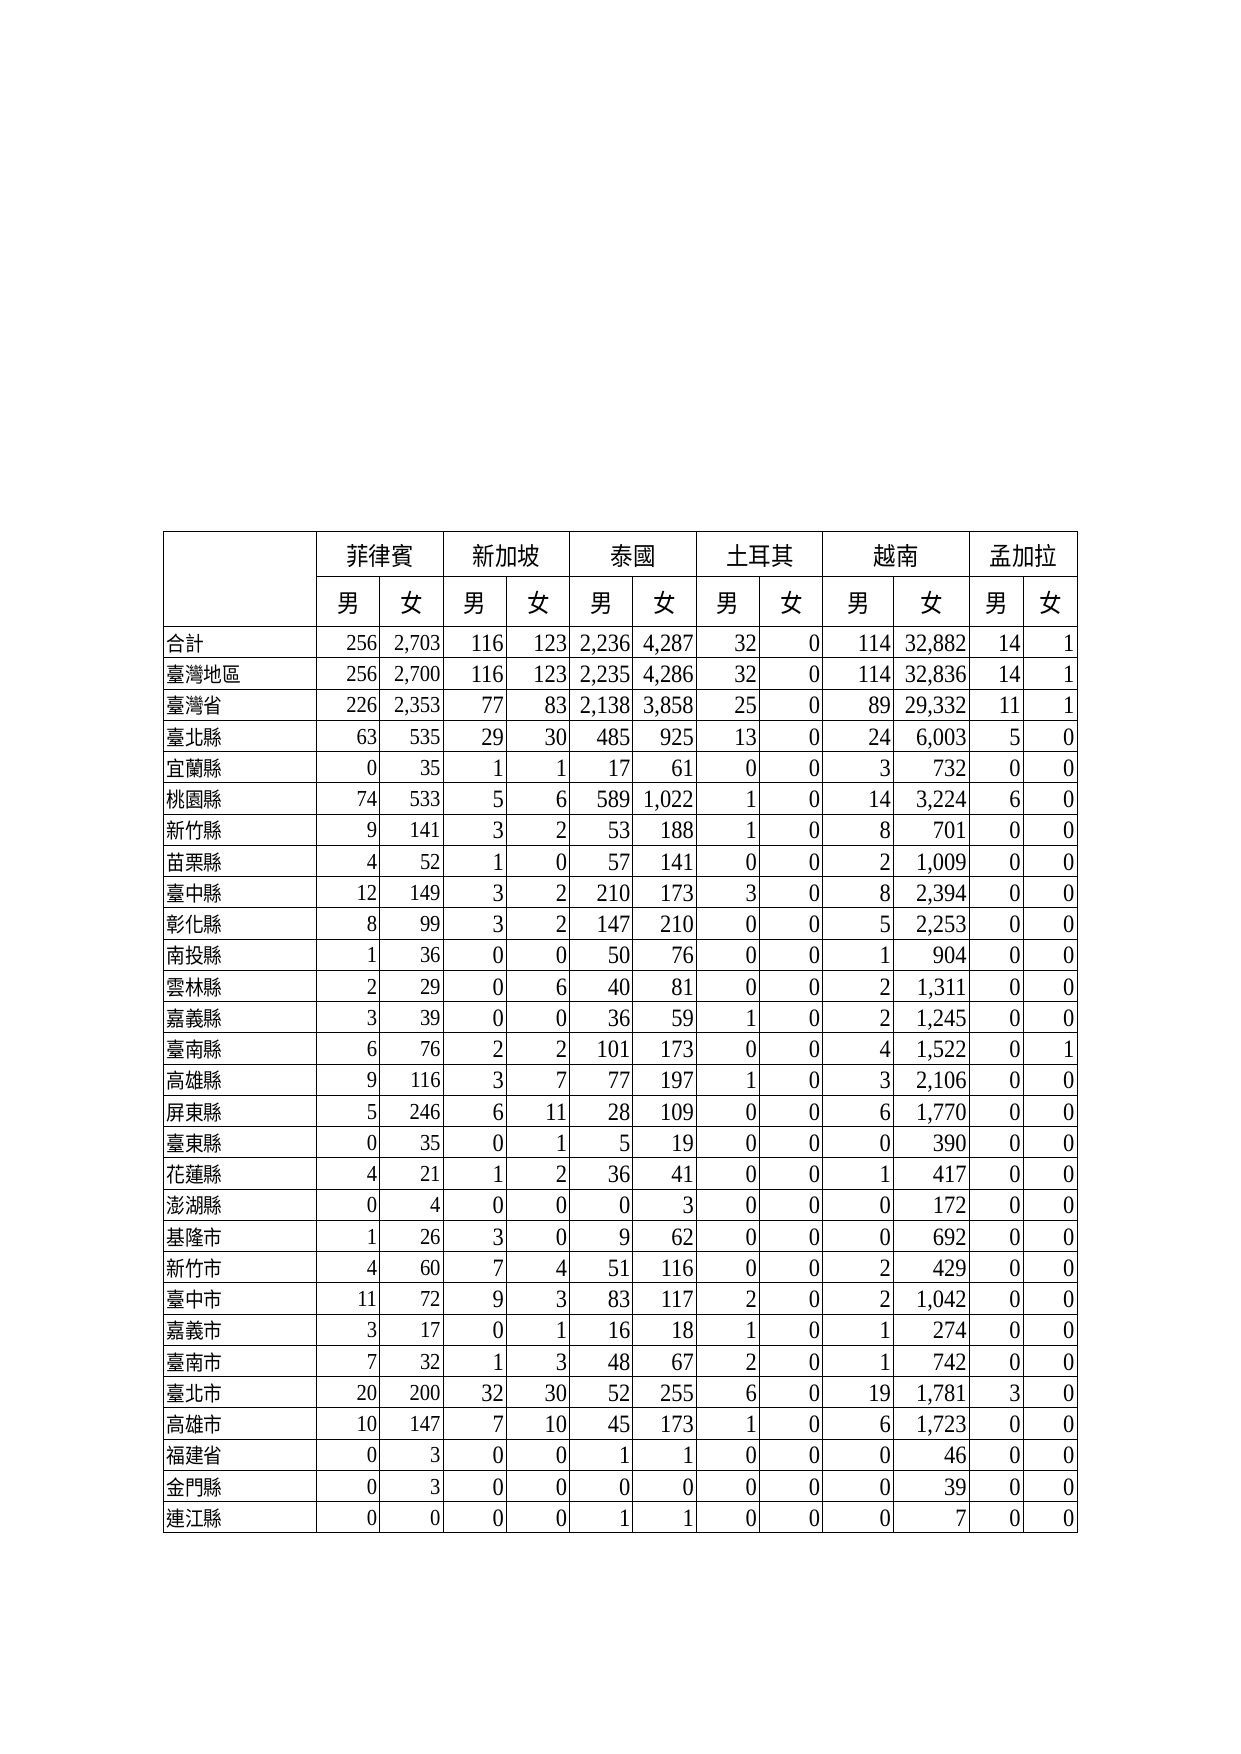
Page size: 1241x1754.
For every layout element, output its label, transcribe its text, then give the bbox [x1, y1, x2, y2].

table_cell 904 [894, 940, 969, 970]
table_cell 46 [894, 1440, 969, 1470]
table_cell 高雄縣 [164, 1065, 316, 1095]
table_cell 0 [1024, 1096, 1077, 1126]
table_cell 0 [1024, 877, 1077, 907]
table_cell 0 [570, 1190, 632, 1220]
table_cell 1 [507, 752, 569, 782]
table_cell 0 [760, 627, 822, 657]
table_cell 2 [823, 1283, 893, 1313]
table_cell 109 [633, 1096, 696, 1126]
table_cell 0 [317, 1440, 379, 1470]
table_cell 692 [894, 1221, 969, 1251]
table_cell 2,235 [570, 658, 632, 688]
table_cell 3 [823, 1065, 893, 1095]
table_cell 1 [823, 1158, 893, 1188]
table_cell 0 [760, 1315, 822, 1345]
table_cell 6 [507, 783, 569, 813]
table_cell 0 [823, 1440, 893, 1470]
table_cell 合計 [164, 627, 316, 657]
table_cell 45 [570, 1408, 632, 1438]
table_cell 0 [760, 971, 822, 1001]
table_cell 39 [894, 1471, 969, 1501]
table_cell 0 [1024, 1283, 1077, 1313]
table_cell 17 [570, 752, 632, 782]
table_cell 7 [317, 1346, 379, 1376]
table_cell 0 [1024, 752, 1077, 782]
table_cell 0 [760, 908, 822, 938]
table_cell 36 [570, 1002, 632, 1032]
table_cell 0 [823, 1127, 893, 1157]
table_cell 26 [380, 1221, 443, 1251]
table_cell 32,882 [894, 627, 969, 657]
table_cell 1 [697, 1408, 759, 1438]
table_cell 1 [633, 1440, 696, 1470]
table_cell 19 [823, 1377, 893, 1407]
table_header 新加坡 [444, 532, 569, 576]
table_cell 149 [380, 877, 443, 907]
table_cell 81 [633, 971, 696, 1001]
table_cell 8 [823, 815, 893, 845]
table_cell 210 [570, 877, 632, 907]
table_cell 1 [317, 1221, 379, 1251]
table_cell 南投縣 [164, 940, 316, 970]
table_cell 0 [970, 1408, 1023, 1438]
table_cell 1 [444, 846, 506, 876]
table_cell 1 [444, 752, 506, 782]
table_cell 0 [444, 971, 506, 1001]
table_cell 0 [697, 1471, 759, 1501]
table_cell 3 [380, 1440, 443, 1470]
table_cell 新竹縣 [164, 815, 316, 845]
table_cell 0 [1024, 1065, 1077, 1095]
table_cell 0 [1024, 1127, 1077, 1157]
table_cell 117 [633, 1283, 696, 1313]
table_cell 1,009 [894, 846, 969, 876]
table_cell 金門縣 [164, 1471, 316, 1501]
table_cell 0 [507, 940, 569, 970]
table_cell 535 [380, 721, 443, 751]
table_cell 1 [697, 1315, 759, 1345]
table_cell 210 [633, 908, 696, 938]
table_cell 0 [970, 1440, 1023, 1470]
table_cell 30 [507, 1377, 569, 1407]
table_cell 0 [697, 1096, 759, 1126]
table_cell 0 [1024, 908, 1077, 938]
table_cell 男 [444, 577, 506, 626]
table_cell 雲林縣 [164, 971, 316, 1001]
table_cell 77 [570, 1065, 632, 1095]
table_cell 0 [760, 1190, 822, 1220]
table_header [164, 532, 316, 626]
table_cell 3 [317, 1002, 379, 1032]
table_cell 52 [570, 1377, 632, 1407]
table_cell 7 [444, 1408, 506, 1438]
table_cell 臺中市 [164, 1283, 316, 1313]
table_cell 925 [633, 721, 696, 751]
table_cell 226 [317, 690, 379, 720]
table_cell 0 [760, 1158, 822, 1188]
table_cell 基隆市 [164, 1221, 316, 1251]
table_cell 臺北市 [164, 1377, 316, 1407]
table_header 土耳其 [697, 532, 822, 576]
table_cell 62 [633, 1221, 696, 1251]
table_cell 2,106 [894, 1065, 969, 1095]
table_cell 25 [697, 690, 759, 720]
table_cell 0 [760, 815, 822, 845]
table_cell 0 [697, 971, 759, 1001]
table_cell 男 [570, 577, 632, 626]
table_cell 4,287 [633, 627, 696, 657]
table_cell 0 [444, 1002, 506, 1032]
table_cell 0 [697, 1158, 759, 1188]
table_cell 0 [760, 752, 822, 782]
table_cell 嘉義縣 [164, 1002, 316, 1032]
table_cell 141 [380, 815, 443, 845]
table_cell 732 [894, 752, 969, 782]
table_cell 0 [507, 1471, 569, 1501]
table_cell 101 [570, 1033, 632, 1063]
table_cell 53 [570, 815, 632, 845]
table_cell 女 [1024, 577, 1077, 626]
table_cell 76 [633, 940, 696, 970]
table_cell 6 [317, 1033, 379, 1063]
table_cell 3 [507, 1283, 569, 1313]
table_cell 0 [1024, 846, 1077, 876]
table_cell 0 [970, 1033, 1023, 1063]
table_cell 0 [697, 1127, 759, 1157]
table_cell 0 [760, 1065, 822, 1095]
table_cell 2 [507, 877, 569, 907]
table_cell 2,138 [570, 690, 632, 720]
table_cell 0 [970, 971, 1023, 1001]
table_cell 1,042 [894, 1283, 969, 1313]
table_cell 0 [970, 1471, 1023, 1501]
table_cell 0 [697, 1252, 759, 1282]
table_cell 0 [317, 1471, 379, 1501]
table_cell 0 [823, 1190, 893, 1220]
table_cell 0 [317, 1190, 379, 1220]
table_cell 0 [760, 690, 822, 720]
table_cell 147 [570, 908, 632, 938]
table_cell 123 [507, 658, 569, 688]
table_cell 83 [570, 1283, 632, 1313]
table_cell 0 [970, 1127, 1023, 1157]
table_cell 0 [970, 877, 1023, 907]
table_cell 0 [507, 1002, 569, 1032]
table_cell 1,022 [633, 783, 696, 813]
table_cell 61 [633, 752, 696, 782]
table_cell 4 [507, 1252, 569, 1282]
table_cell 4 [317, 846, 379, 876]
table_cell 苗栗縣 [164, 846, 316, 876]
table_cell 63 [317, 721, 379, 751]
table_cell 5 [317, 1096, 379, 1126]
table_cell 0 [1024, 1315, 1077, 1345]
table_cell 0 [444, 1127, 506, 1157]
table_cell 57 [570, 846, 632, 876]
table_cell 0 [697, 846, 759, 876]
table_cell 3 [633, 1190, 696, 1220]
table_cell 173 [633, 1408, 696, 1438]
table_cell 0 [697, 752, 759, 782]
table_cell 0 [697, 1440, 759, 1470]
table_cell 花蓮縣 [164, 1158, 316, 1188]
table_cell 0 [760, 940, 822, 970]
table_cell 116 [380, 1065, 443, 1095]
table_cell 4 [380, 1190, 443, 1220]
table_cell 274 [894, 1315, 969, 1345]
table_cell 32 [697, 658, 759, 688]
table_cell 1 [823, 940, 893, 970]
table_header 孟加拉 [970, 532, 1077, 576]
table_cell 臺灣省 [164, 690, 316, 720]
table_cell 1 [823, 1315, 893, 1345]
table_cell 1 [507, 1315, 569, 1345]
table_cell 59 [633, 1002, 696, 1032]
table_cell 40 [570, 971, 632, 1001]
table_header 菲律賓 [317, 532, 443, 576]
table_cell 11 [317, 1283, 379, 1313]
table_cell 9 [317, 1065, 379, 1095]
table_cell 3,858 [633, 690, 696, 720]
table_cell 11 [970, 690, 1023, 720]
table_cell 福建省 [164, 1440, 316, 1470]
table_cell 0 [1024, 1221, 1077, 1251]
table_cell 173 [633, 1033, 696, 1063]
table_cell 宜蘭縣 [164, 752, 316, 782]
table_cell 1 [697, 1065, 759, 1095]
table_cell 男 [823, 577, 893, 626]
table_cell 7 [507, 1065, 569, 1095]
table_cell 0 [633, 1471, 696, 1501]
table_header 泰國 [570, 532, 696, 576]
table_cell 0 [823, 1502, 893, 1532]
table_cell 0 [760, 1252, 822, 1282]
table_cell 197 [633, 1065, 696, 1095]
table_cell 29 [380, 971, 443, 1001]
table_cell 0 [444, 1190, 506, 1220]
table_cell 2 [823, 1252, 893, 1282]
table_cell 72 [380, 1283, 443, 1313]
table_cell 50 [570, 940, 632, 970]
table_cell 5 [970, 721, 1023, 751]
table_cell 116 [444, 627, 506, 657]
table_cell 3,224 [894, 783, 969, 813]
table_cell 1,781 [894, 1377, 969, 1407]
table_cell 32,836 [894, 658, 969, 688]
table_cell 1 [633, 1502, 696, 1532]
table_cell 1 [1024, 658, 1077, 688]
table_cell 2 [697, 1283, 759, 1313]
table_cell 0 [760, 1002, 822, 1032]
table_cell 5 [444, 783, 506, 813]
table_cell 臺中縣 [164, 877, 316, 907]
table_cell 澎湖縣 [164, 1190, 316, 1220]
table_cell 0 [760, 658, 822, 688]
table_cell 5 [570, 1127, 632, 1157]
table_cell 589 [570, 783, 632, 813]
table_cell 0 [970, 908, 1023, 938]
table_cell 114 [823, 627, 893, 657]
table_cell 30 [507, 721, 569, 751]
table_cell 0 [1024, 815, 1077, 845]
table_cell 1 [1024, 690, 1077, 720]
table_cell 1 [697, 783, 759, 813]
table_cell 0 [507, 1502, 569, 1532]
table_cell 0 [1024, 971, 1077, 1001]
table_cell 0 [697, 940, 759, 970]
table_cell 2 [317, 971, 379, 1001]
table_cell 0 [1024, 1346, 1077, 1376]
table_cell 1 [570, 1440, 632, 1470]
table_cell 20 [317, 1377, 379, 1407]
table_cell 32 [697, 627, 759, 657]
table_cell 0 [970, 1158, 1023, 1188]
table_cell 女 [760, 577, 822, 626]
table_cell 0 [970, 1252, 1023, 1282]
table_cell 0 [444, 1315, 506, 1345]
table_cell 0 [697, 1221, 759, 1251]
table_cell 18 [633, 1315, 696, 1345]
table_cell 67 [633, 1346, 696, 1376]
table_cell 77 [444, 690, 506, 720]
table_cell 0 [970, 1221, 1023, 1251]
table_cell 2,700 [380, 658, 443, 688]
table_cell 485 [570, 721, 632, 751]
table_cell 0 [1024, 1158, 1077, 1188]
table_cell 533 [380, 783, 443, 813]
table_cell 2 [507, 1158, 569, 1188]
table_cell 3 [507, 1346, 569, 1376]
table_cell 0 [444, 1471, 506, 1501]
table_cell 116 [444, 658, 506, 688]
table_cell 1 [507, 1127, 569, 1157]
table_cell 1 [444, 1158, 506, 1188]
table_cell 0 [970, 1502, 1023, 1532]
table_cell 高雄市 [164, 1408, 316, 1438]
table_cell 141 [633, 846, 696, 876]
table_cell 51 [570, 1252, 632, 1282]
table_cell 0 [1024, 1471, 1077, 1501]
table_cell 4 [823, 1033, 893, 1063]
table_cell 2 [823, 846, 893, 876]
table_cell 4,286 [633, 658, 696, 688]
table_cell 桃園縣 [164, 783, 316, 813]
table_cell 32 [444, 1377, 506, 1407]
table_cell 14 [970, 658, 1023, 688]
table_cell 1,245 [894, 1002, 969, 1032]
table_cell 1 [823, 1346, 893, 1376]
table_cell 1 [697, 1002, 759, 1032]
table_cell 0 [444, 1502, 506, 1532]
table_cell 246 [380, 1096, 443, 1126]
table_cell 2 [697, 1346, 759, 1376]
table_cell 6 [823, 1096, 893, 1126]
table_cell 3 [823, 752, 893, 782]
table_cell 6,003 [894, 721, 969, 751]
table_cell 0 [760, 1346, 822, 1376]
table_cell 0 [444, 940, 506, 970]
table_cell 0 [760, 1440, 822, 1470]
table_cell 男 [697, 577, 759, 626]
table_cell 0 [970, 846, 1023, 876]
table_cell 255 [633, 1377, 696, 1407]
table_cell 48 [570, 1346, 632, 1376]
table_cell 0 [970, 1065, 1023, 1095]
table_cell 2,253 [894, 908, 969, 938]
table_cell 屏東縣 [164, 1096, 316, 1126]
table_cell 0 [507, 1440, 569, 1470]
table_cell 0 [823, 1471, 893, 1501]
table_cell 2,394 [894, 877, 969, 907]
table_cell 0 [970, 815, 1023, 845]
table_cell 6 [507, 971, 569, 1001]
table_cell 0 [507, 1221, 569, 1251]
table_cell 417 [894, 1158, 969, 1188]
table_cell 35 [380, 752, 443, 782]
table_cell 60 [380, 1252, 443, 1282]
table_cell 29,332 [894, 690, 969, 720]
table_cell 6 [697, 1377, 759, 1407]
table_cell 3 [697, 877, 759, 907]
table_cell 0 [317, 752, 379, 782]
table_cell 742 [894, 1346, 969, 1376]
table_cell 0 [823, 1221, 893, 1251]
table_cell 89 [823, 690, 893, 720]
table_cell 彰化縣 [164, 908, 316, 938]
table_cell 2 [823, 1002, 893, 1032]
table_cell 0 [507, 846, 569, 876]
table_cell 0 [970, 1096, 1023, 1126]
table_cell 74 [317, 783, 379, 813]
table_cell 12 [317, 877, 379, 907]
table_cell 5 [823, 908, 893, 938]
table_cell 7 [444, 1252, 506, 1282]
table_cell 10 [507, 1408, 569, 1438]
table_cell 3 [444, 815, 506, 845]
table_cell 連江縣 [164, 1502, 316, 1532]
table_cell 0 [1024, 1440, 1077, 1470]
table_cell 390 [894, 1127, 969, 1157]
table_cell 3 [444, 908, 506, 938]
table_cell 0 [1024, 1190, 1077, 1220]
table_cell 女 [507, 577, 569, 626]
table_cell 0 [760, 1033, 822, 1063]
table_cell 0 [760, 1127, 822, 1157]
table_cell 16 [570, 1315, 632, 1345]
table_cell 0 [970, 940, 1023, 970]
table_cell 256 [317, 627, 379, 657]
table_cell 0 [1024, 1002, 1077, 1032]
table_cell 0 [760, 783, 822, 813]
table_cell 2 [823, 971, 893, 1001]
table_cell 429 [894, 1252, 969, 1282]
table_cell 4 [317, 1158, 379, 1188]
table_cell 0 [444, 1440, 506, 1470]
table_cell 9 [317, 815, 379, 845]
table_cell 123 [507, 627, 569, 657]
table_cell 2,236 [570, 627, 632, 657]
table_cell 39 [380, 1002, 443, 1032]
table_cell 4 [317, 1252, 379, 1282]
table_cell 10 [317, 1408, 379, 1438]
table_cell 0 [970, 1346, 1023, 1376]
table_cell 臺南縣 [164, 1033, 316, 1063]
table_cell 188 [633, 815, 696, 845]
table_cell 701 [894, 815, 969, 845]
table_cell 0 [760, 1221, 822, 1251]
table_cell 3 [444, 877, 506, 907]
table_cell 1 [1024, 1033, 1077, 1063]
table_cell 41 [633, 1158, 696, 1188]
table_cell 173 [633, 877, 696, 907]
table_cell 9 [444, 1283, 506, 1313]
table_cell 9 [570, 1221, 632, 1251]
table_cell 3 [970, 1377, 1023, 1407]
table_cell 臺南市 [164, 1346, 316, 1376]
table_cell 女 [894, 577, 969, 626]
table_header 越南 [823, 532, 969, 576]
table_cell 0 [970, 752, 1023, 782]
table_cell 0 [507, 1190, 569, 1220]
table_cell 1 [570, 1502, 632, 1532]
table_cell 0 [1024, 1252, 1077, 1282]
table_cell 0 [1024, 1377, 1077, 1407]
table_cell 0 [697, 1033, 759, 1063]
table_cell 女 [633, 577, 696, 626]
table_cell 男 [317, 577, 379, 626]
table_cell 0 [1024, 1502, 1077, 1532]
table_cell 0 [697, 908, 759, 938]
table_cell 6 [444, 1096, 506, 1126]
table_cell 1 [317, 940, 379, 970]
table_cell 3 [444, 1065, 506, 1095]
table_cell 0 [970, 1283, 1023, 1313]
table_cell 臺北縣 [164, 721, 316, 751]
table_cell 24 [823, 721, 893, 751]
table_cell 新竹市 [164, 1252, 316, 1282]
table_cell 0 [697, 1190, 759, 1220]
table_cell 7 [894, 1502, 969, 1532]
table_cell 28 [570, 1096, 632, 1126]
table_cell 256 [317, 658, 379, 688]
table_cell 36 [380, 940, 443, 970]
table_cell 0 [760, 1283, 822, 1313]
table_cell 0 [970, 1002, 1023, 1032]
table_cell 嘉義市 [164, 1315, 316, 1345]
table_cell 1 [444, 1346, 506, 1376]
table_cell 臺灣地區 [164, 658, 316, 688]
table_cell 2,353 [380, 690, 443, 720]
table_cell 0 [697, 1502, 759, 1532]
table_cell 36 [570, 1158, 632, 1188]
table_cell 2 [507, 908, 569, 938]
table_cell 0 [760, 1377, 822, 1407]
table_cell 2 [444, 1033, 506, 1063]
table_cell 2,703 [380, 627, 443, 657]
table_cell 29 [444, 721, 506, 751]
table_cell 2 [507, 815, 569, 845]
table_cell 1,522 [894, 1033, 969, 1063]
table_cell 0 [1024, 783, 1077, 813]
table_cell 0 [760, 1408, 822, 1438]
table_cell 0 [970, 1315, 1023, 1345]
table_cell 116 [633, 1252, 696, 1282]
table_cell 19 [633, 1127, 696, 1157]
table_cell 0 [317, 1502, 379, 1532]
table_cell 0 [570, 1471, 632, 1501]
table_cell 14 [823, 783, 893, 813]
table_cell 6 [823, 1408, 893, 1438]
table_cell 17 [380, 1315, 443, 1345]
table_cell 172 [894, 1190, 969, 1220]
table_cell 臺東縣 [164, 1127, 316, 1157]
table_cell 8 [823, 877, 893, 907]
table_cell 男 [970, 577, 1023, 626]
table_cell 1 [1024, 627, 1077, 657]
table_cell 0 [760, 877, 822, 907]
table_cell 0 [760, 1471, 822, 1501]
table_cell 0 [1024, 1408, 1077, 1438]
table_cell 32 [380, 1346, 443, 1376]
table_cell 3 [444, 1221, 506, 1251]
table_cell 114 [823, 658, 893, 688]
table_cell 13 [697, 721, 759, 751]
table_cell 83 [507, 690, 569, 720]
table_cell 6 [970, 783, 1023, 813]
table_cell 3 [317, 1315, 379, 1345]
table_cell 0 [760, 721, 822, 751]
table_cell 14 [970, 627, 1023, 657]
table_cell 200 [380, 1377, 443, 1407]
table_cell 0 [760, 1502, 822, 1532]
table_cell 52 [380, 846, 443, 876]
table_cell 1,723 [894, 1408, 969, 1438]
table_cell 1 [697, 815, 759, 845]
table_cell 0 [970, 1190, 1023, 1220]
table_cell 147 [380, 1408, 443, 1438]
table_cell 3 [380, 1471, 443, 1501]
table_cell 0 [760, 1096, 822, 1126]
table_cell 76 [380, 1033, 443, 1063]
table_cell 35 [380, 1127, 443, 1157]
table_cell 0 [317, 1127, 379, 1157]
table_cell 1,311 [894, 971, 969, 1001]
table_cell 21 [380, 1158, 443, 1188]
table_cell 0 [1024, 721, 1077, 751]
table_cell 0 [1024, 940, 1077, 970]
table_cell 8 [317, 908, 379, 938]
table_cell 1,770 [894, 1096, 969, 1126]
table_cell 0 [760, 846, 822, 876]
table_cell 99 [380, 908, 443, 938]
table_cell 11 [507, 1096, 569, 1126]
table_cell 2 [507, 1033, 569, 1063]
table_cell 0 [380, 1502, 443, 1532]
table_cell 女 [380, 577, 443, 626]
